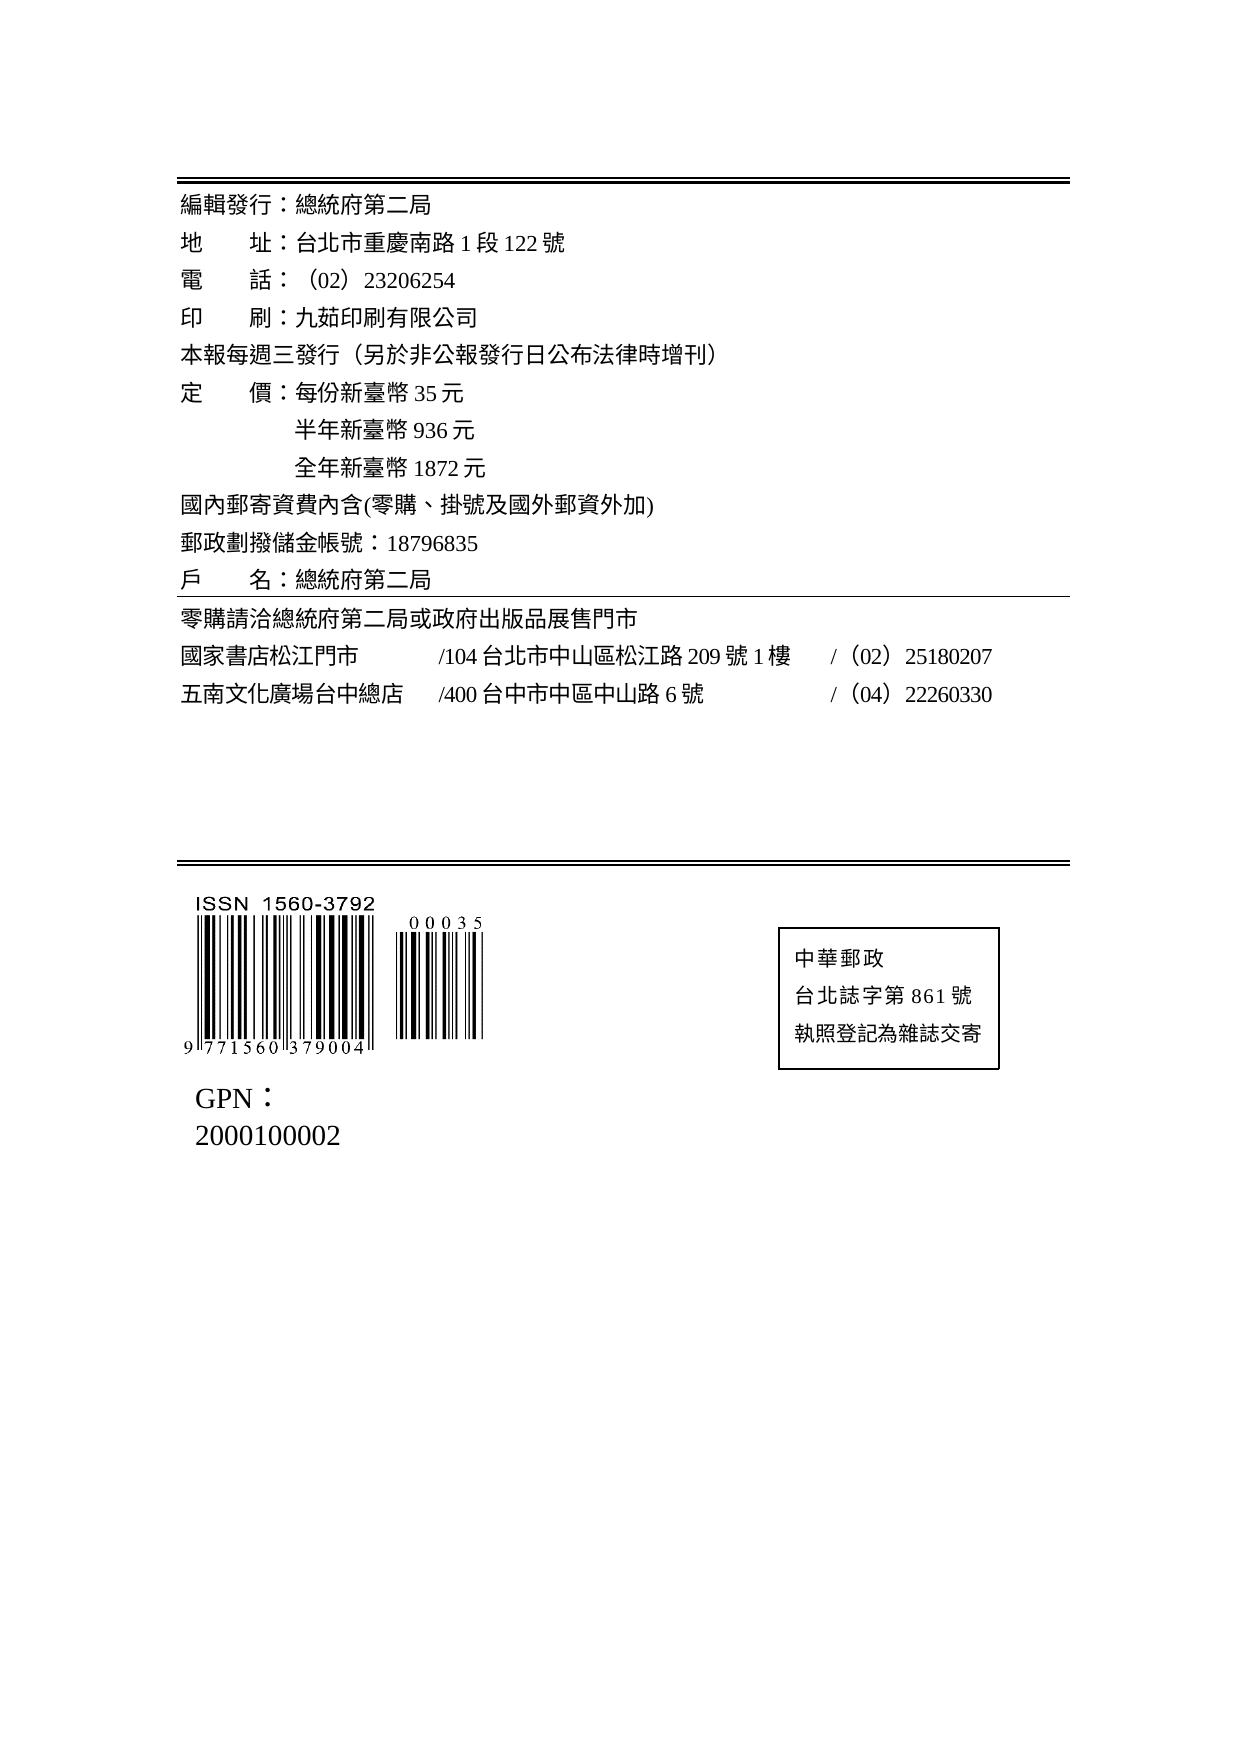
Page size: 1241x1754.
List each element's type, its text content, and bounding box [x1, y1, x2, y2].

table_cell 國家書店松江門市 [177, 635, 435, 672]
table_cell [828, 747, 1069, 784]
table_cell /（04）22260330 [828, 672, 1069, 709]
table_cell [177, 710, 435, 747]
table_cell [563, 866, 1069, 1153]
table_cell [435, 785, 827, 822]
table_cell 五南文化廣場台中總店 [177, 672, 435, 709]
table_cell /（02）25180207 [828, 635, 1069, 672]
table_cell 零購請洽總統府第二局或政府出版品展售門市 [177, 597, 1069, 634]
table_cell [177, 822, 435, 859]
table_cell [828, 822, 1069, 859]
table_header 編輯發行：總統府第二局 地 址：台北市重慶南路1段122號 電 話：（02）23206254 印 刷：九茹印刷有限公司 本報每週三發行（另於非公報發行日公布法律時增刊） 定 價：每份新臺幣35元 半年新臺幣936元 全年新臺幣1872元 國內郵寄資費內含(零購、掛號及國外郵資外加) 郵政劃撥儲金帳號：18796835 戶 名：總統府第二局 [177, 184, 1069, 596]
table_cell [177, 747, 435, 784]
table_cell [828, 710, 1069, 747]
table_cell GPN： 2000100002 [177, 866, 563, 1153]
table_cell /104台北市中山區松江路209號1樓 [435, 635, 827, 672]
picture [180, 895, 500, 1057]
table_cell [435, 822, 827, 859]
table_cell [828, 785, 1069, 822]
table_cell [177, 785, 435, 822]
table_cell [435, 710, 827, 747]
table_cell /400台中市中區中山路6號 [435, 672, 827, 709]
table_cell [435, 747, 827, 784]
